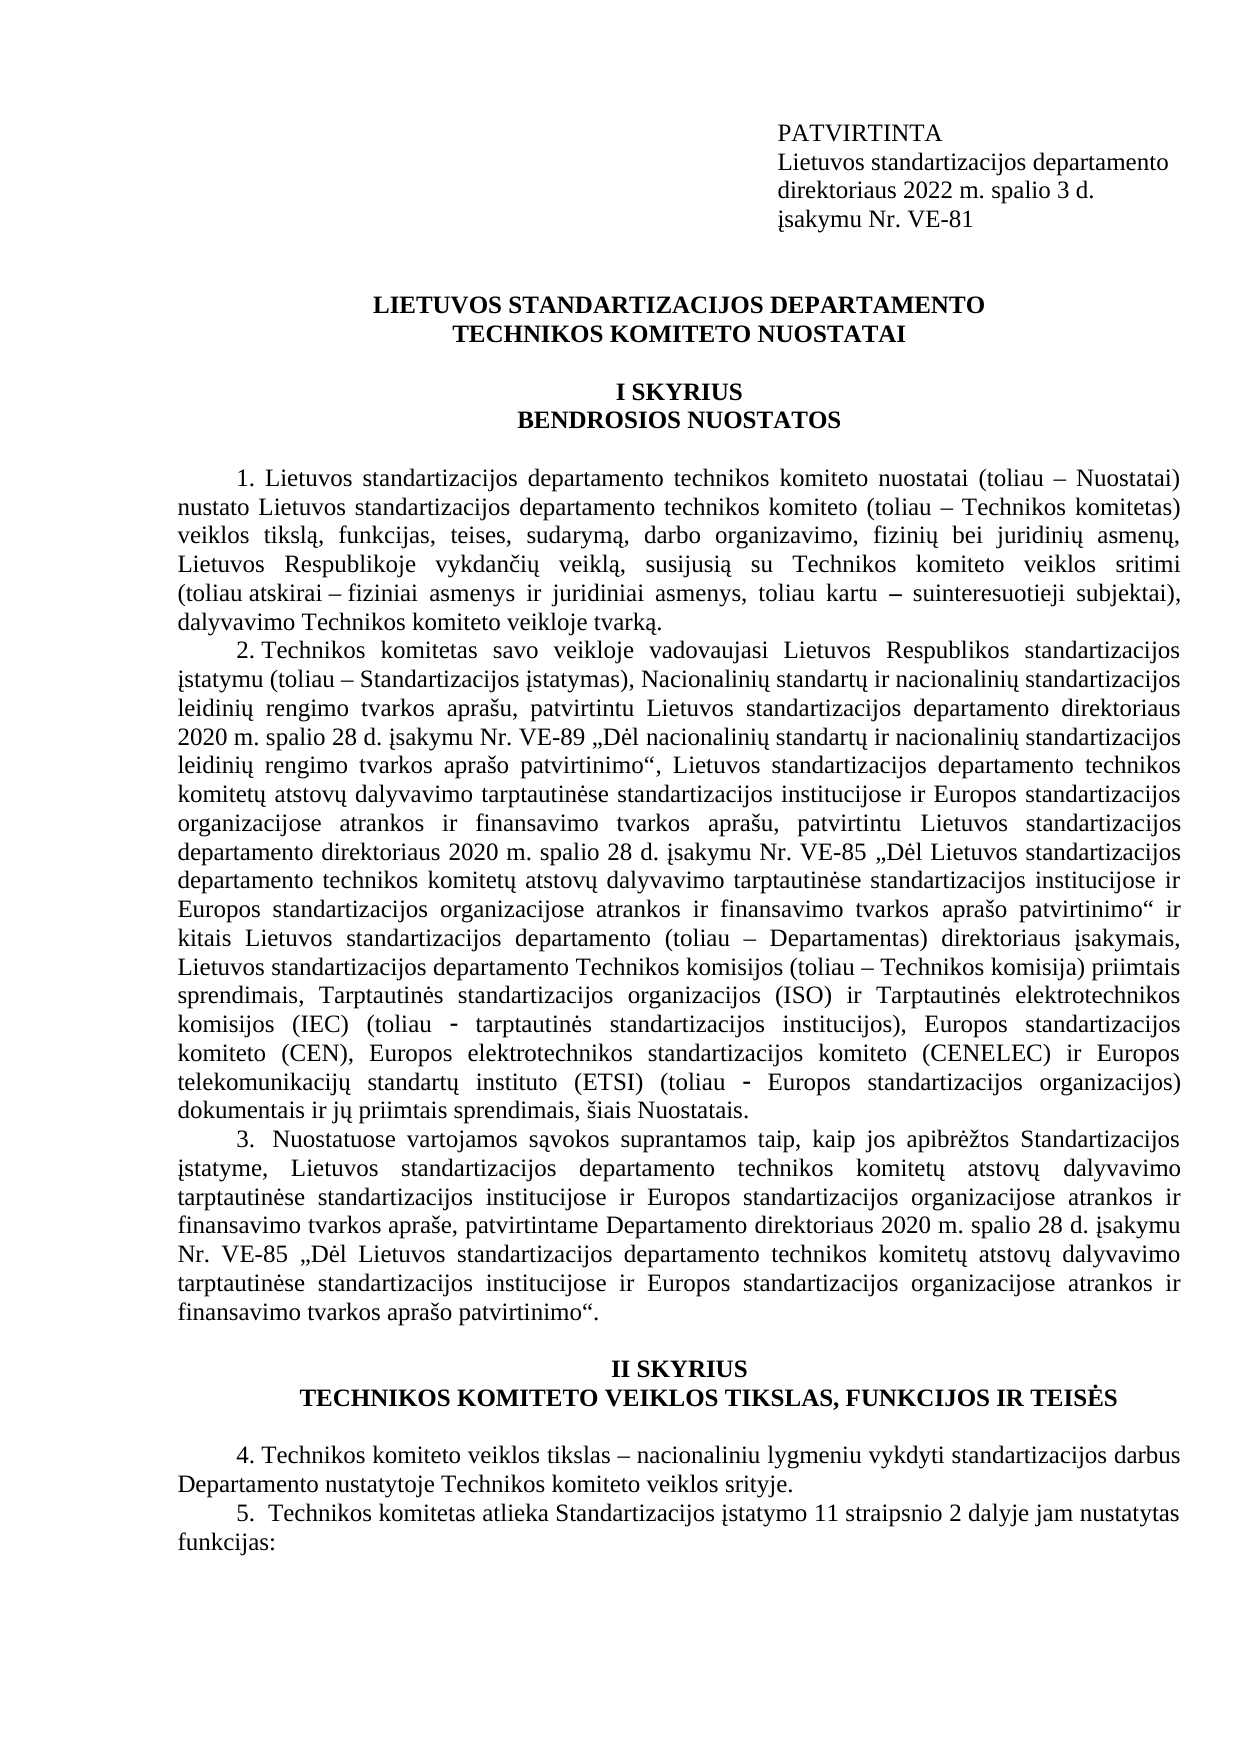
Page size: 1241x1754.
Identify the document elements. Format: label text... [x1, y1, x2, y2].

text 2. Technikos komitetas savo veikloje vadovaujasi Lietuvos Respublikos standartizacijos įstatymu (toliau – Standartizacijos įstatymas), Nacionalinių standartų ir nacionalinių standartizacijos leidinių rengimo tvarkos aprašu, patvirtintu Lietuvos standartizacijos departamento direktoriaus 2020 m. spalio 28 d. įsakymu Nr. VE-89 „Dėl nacionalinių standartų ir nacionalinių standartizacijos leidinių rengimo tvarkos aprašo patvirtinimo“, Lietuvos standartizacijos departamento technikos komitetų atstovų dalyvavimo tarptautinėse standartizacijos institucijose ir Europos standartizacijos organizacijose atrankos ir finansavimo tvarkos aprašu, patvirtintu Lietuvos standartizacijos departamento direktoriaus 2020 m. spalio 28 d. įsakymu Nr. VE-85 „Dėl Lietuvos standartizacijos departamento technikos komitetų atstovų dalyvavimo tarptautinėse standartizacijos institucijose ir Europos standartizacijos organizacijose atrankos ir finansavimo tvarkos aprašo patvirtinimo“ ir kitais Lietuvos standartizacijos departamento (toliau – Departamentas) direktoriaus įsakymais, Lietuvos standartizacijos departamento Technikos komisijos (toliau – Technikos komisija) priimtais sprendimais, Tarptautinės standartizacijos organizacijos (ISO) ir Tarptautinės elektrotechnikos komisijos (IEC) (toliau  tarptautinės standartizacijos institucijos), Europos standartizacijos komiteto (CEN), Europos elektrotechnikos standartizacijos komiteto (CENELEC) ir Europos telekomunikacijų standartų instituto (ETSI) (toliau  Europos standartizacijos organizacijos) dokumentais ir jų priimtais sprendimais, šiais Nuostatais. [177, 636, 1181, 1124]
text 5. Technikos komitetas atlieka Standartizacijos įstatymo 11 straipsnio 2 dalyje jam nustatytas funkcijas: [177, 1498, 1181, 1556]
text BENDROSIOS NUOSTATOS [177, 406, 1181, 434]
text direktoriaus 2022 m. spalio 3 d. [177, 176, 1181, 204]
text LIETUVOS STANDARTIZACIJOS DEPARTAMENTO [177, 291, 1181, 319]
text įsakymu Nr. VE-81 [177, 204, 1181, 233]
text 1. Lietuvos standartizacijos departamento technikos komiteto nuostatai (toliau – Nuostatai) nustato Lietuvos standartizacijos departamento technikos komiteto (toliau – Technikos komitetas) veiklos tikslą, funkcijas, teises, sudarymą, darbo organizavimo, fizinių bei juridinių asmenų, Lietuvos Respublikoje vykdančių veiklą, susijusią su Technikos komiteto veiklos sritimi (toliau atskirai – fiziniai asmenys ir juridiniai asmenys, toliau kartu – suinteresuotieji subjektai), dalyvavimo Technikos komiteto veikloje tvarką. [177, 463, 1181, 636]
text 4. Technikos komiteto veiklos tikslas – nacionaliniu lygmeniu vykdyti standartizacijos darbus Departamento nustatytoje Technikos komiteto veiklos srityje. [177, 1441, 1181, 1498]
text Lietuvos standartizacijos departamento [177, 147, 1181, 176]
text II SKYRIUS [177, 1354, 1181, 1383]
text 3. Nuostatuose vartojamos sąvokos suprantamos taip, kaip jos apibrėžtos Standartizacijos įstatyme, Lietuvos standartizacijos departamento technikos komitetų atstovų dalyvavimo tarptautinėse standartizacijos institucijose ir Europos standartizacijos organizacijose atrankos ir finansavimo tvarkos apraše, patvirtintame Departamento direktoriaus 2020 m. spalio 28 d. įsakymu Nr. VE-85 „Dėl Lietuvos standartizacijos departamento technikos komitetų atstovų dalyvavimo tarptautinėse standartizacijos institucijose ir Europos standartizacijos organizacijose atrankos ir finansavimo tvarkos aprašo patvirtinimo“. [177, 1124, 1181, 1326]
text TECHNIKOS KOMITETO NUOSTATAI [177, 319, 1181, 348]
text I SKYRIUS [177, 377, 1181, 406]
text TECHNIKOS KOMITETO VEIKLOS TIKSLAS, FUNKCIJOS IR TEISĖS [177, 1383, 1181, 1412]
text PATVIRTINTA [177, 118, 1181, 147]
